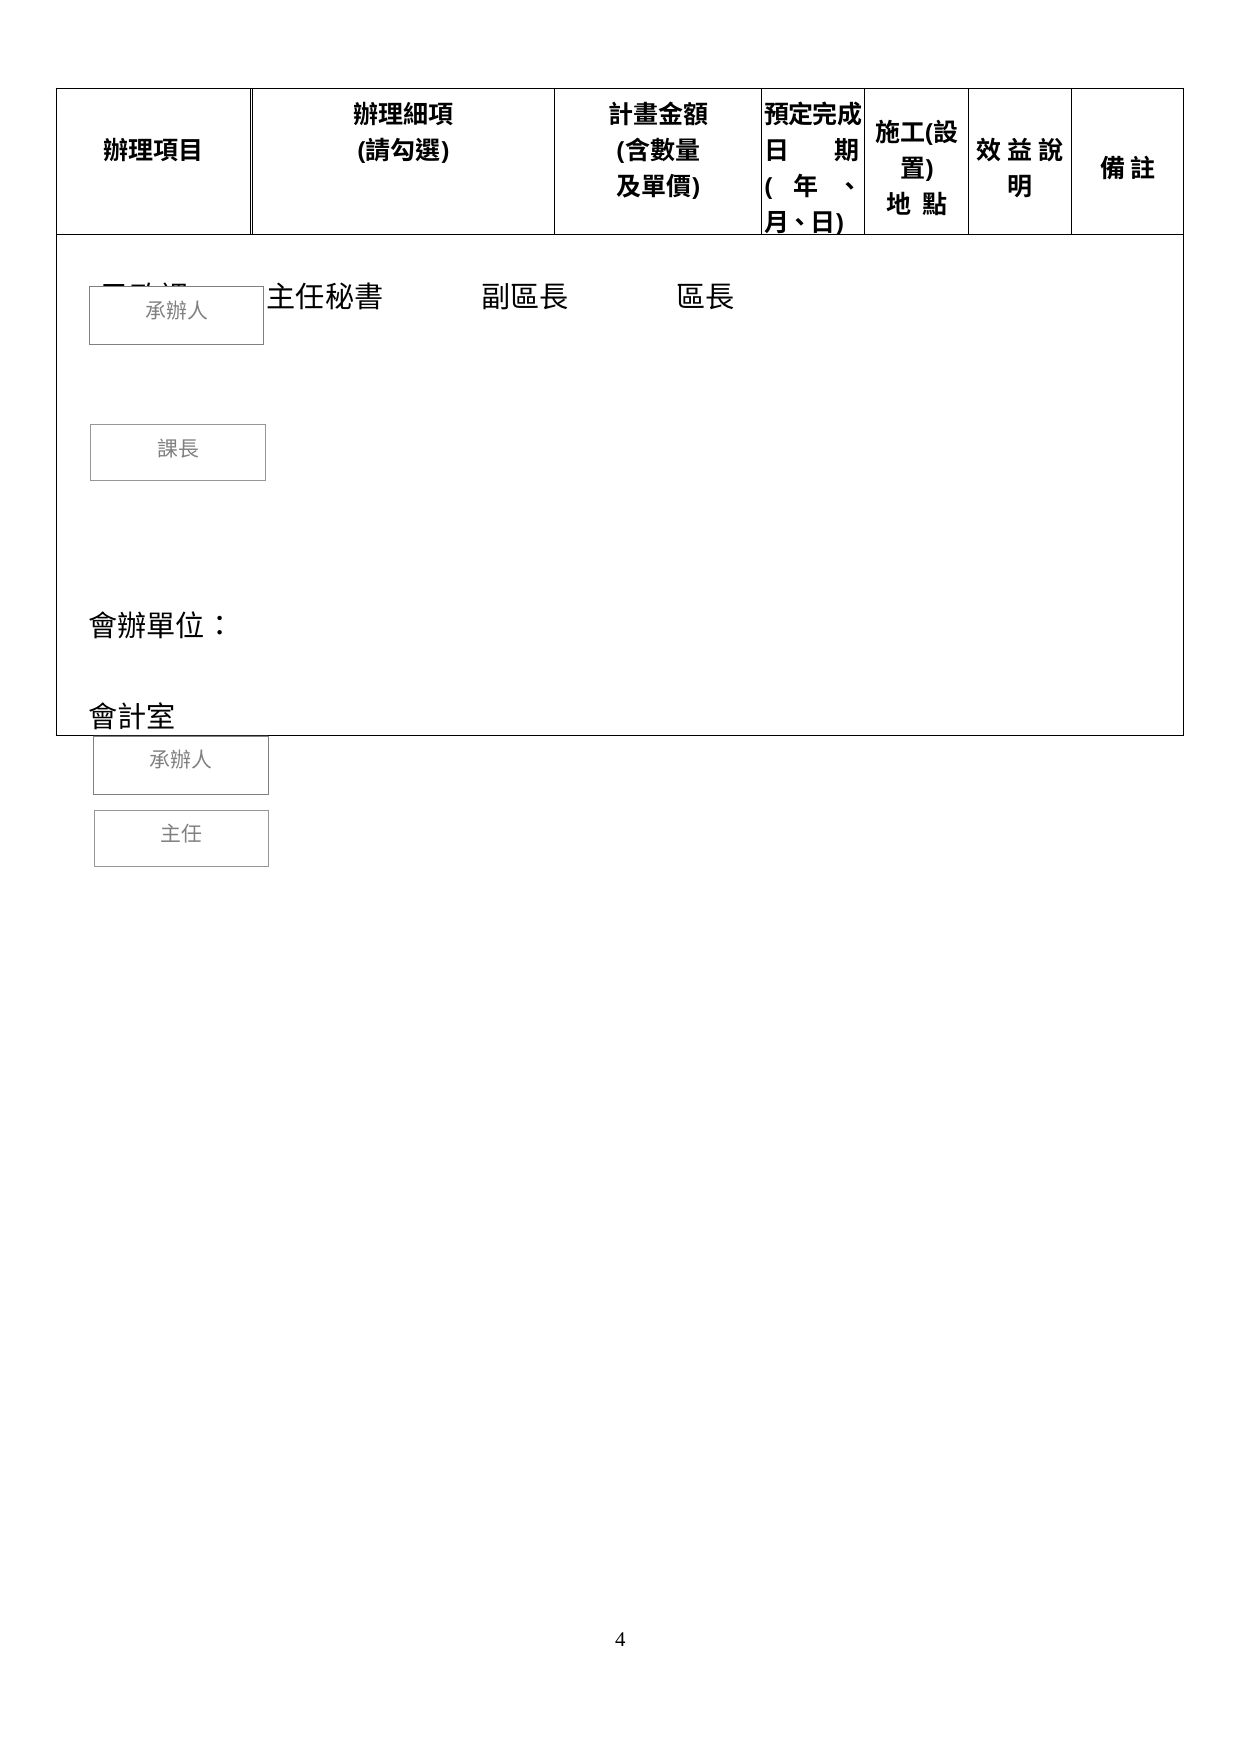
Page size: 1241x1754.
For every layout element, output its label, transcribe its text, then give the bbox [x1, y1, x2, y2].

table_header 辦理細項 (請勾選) [253, 89, 554, 233]
table_cell 民政課 主任秘書 副區長 區長 會辦單位： 會計室 [57, 235, 1183, 735]
table_header 施工(設置) 地 點 [865, 89, 968, 233]
table_header 備 註 [1072, 89, 1183, 233]
table_header 辦理項目 [57, 89, 250, 233]
table_header 計畫金額 (含數量 及單價) [555, 89, 761, 233]
table_header 預定完成日期(年、月、日) [762, 89, 864, 233]
table_header 效 益 說 明 [969, 89, 1071, 233]
